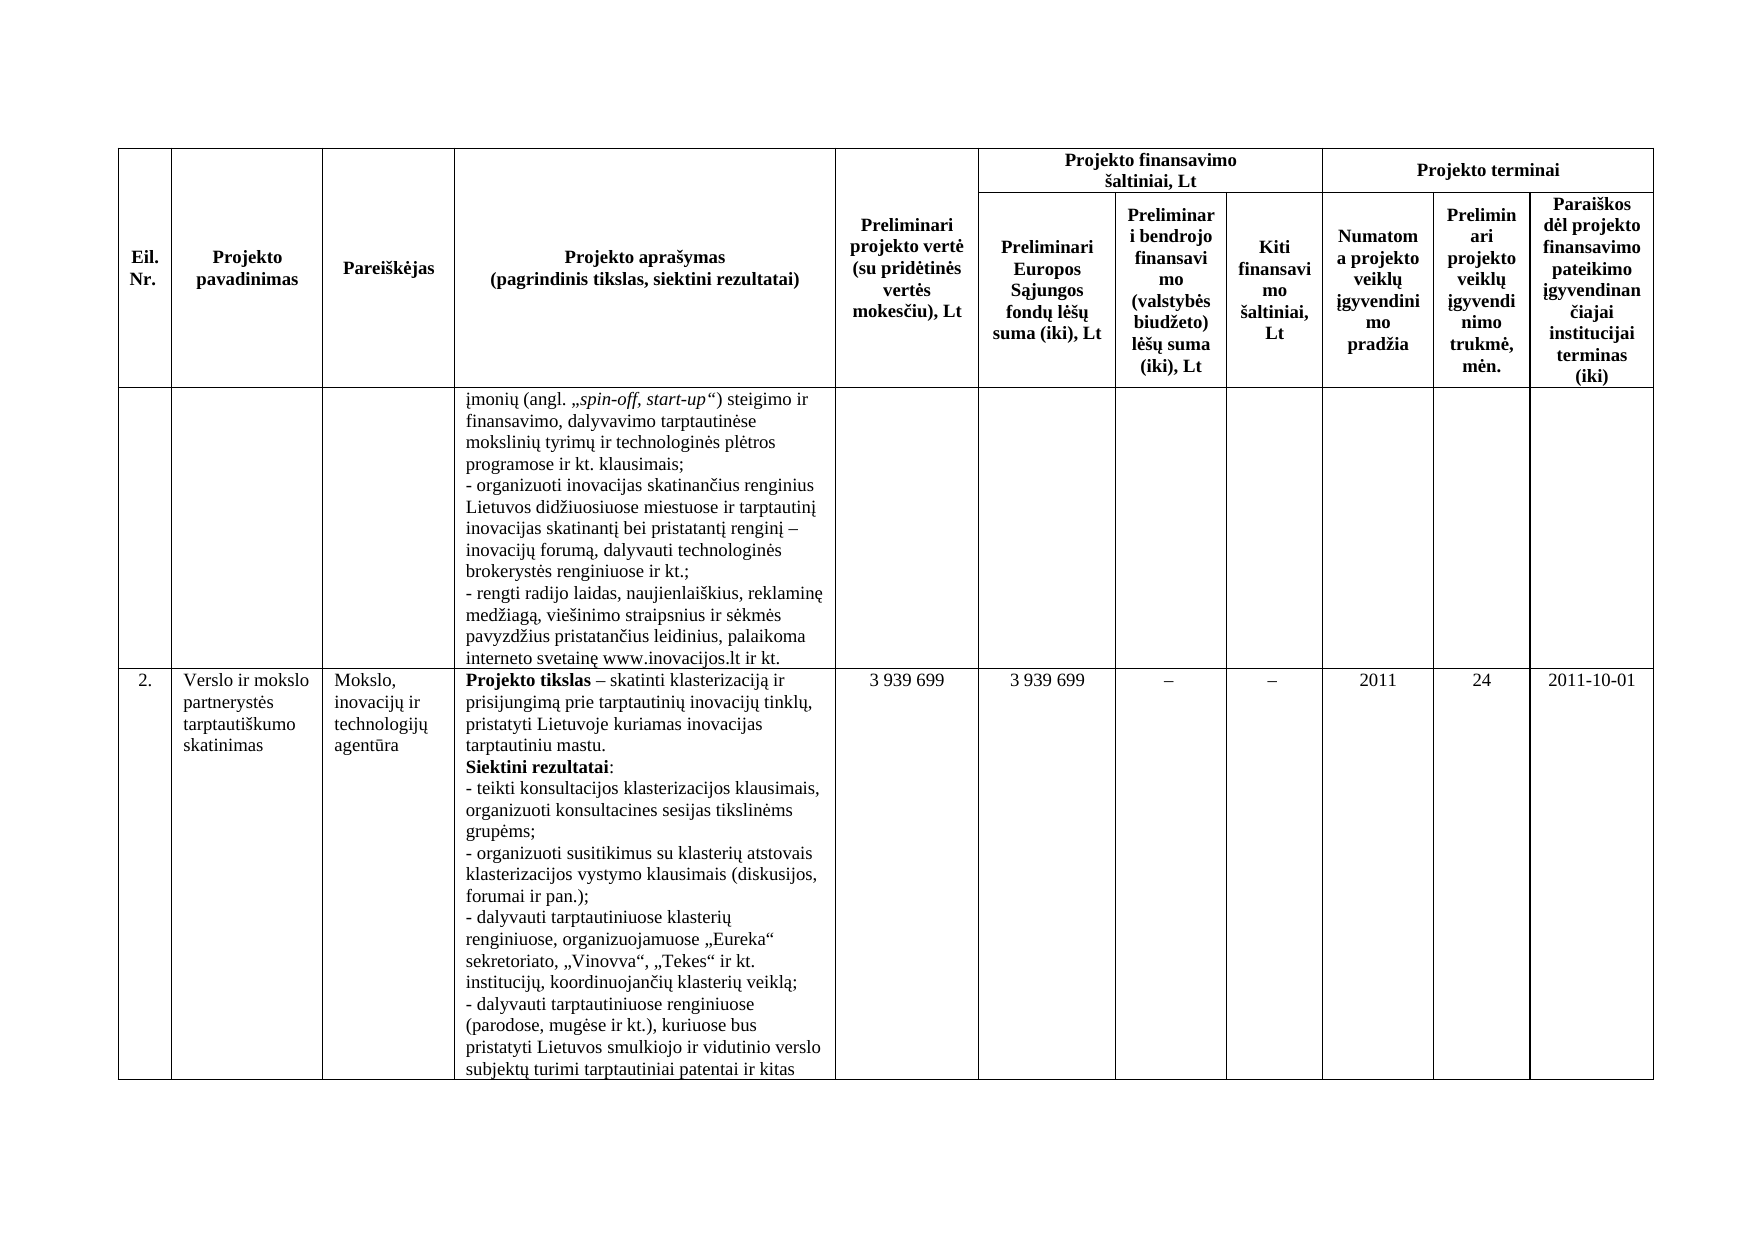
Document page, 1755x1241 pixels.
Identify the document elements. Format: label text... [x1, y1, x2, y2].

table_cell [836, 388, 978, 668]
table_cell Mokslo, inovacijų ir technologijų agentūra [323, 669, 454, 1079]
table_header Projekto finansavimo šaltiniai, Lt [979, 149, 1322, 192]
table_cell [979, 388, 1115, 668]
table_cell 3 939 699 [979, 669, 1115, 1079]
table_cell [1323, 388, 1433, 668]
table_cell 3 939 699 [836, 669, 978, 1079]
table_cell [1434, 388, 1529, 668]
table_cell Verslo ir mokslo partnerystės tarptautiškumo skatinimas [172, 669, 322, 1079]
table_header Projekto aprašymas (pagrindinis tikslas, siektini rezultatai) [455, 149, 835, 387]
table_cell 2011 [1323, 669, 1433, 1079]
table_cell Paraiškos dėl projekto finansavimo pateikimo įgyvendinančiajai institucijai terminas (iki) [1531, 193, 1653, 387]
table_cell Preliminari bendrojo finansavimo (valstybės biudžeto) lėšų suma (iki), Lt [1116, 193, 1226, 387]
table_cell Preliminari projekto veiklų įgyvendinimo trukmė, mėn. [1434, 193, 1529, 387]
table_cell – [1116, 669, 1226, 1079]
table_cell [172, 388, 322, 668]
table_cell [119, 388, 171, 668]
table_cell Kiti finansavimo šaltiniai, Lt [1227, 193, 1322, 387]
table_header Projekto terminai [1323, 149, 1653, 192]
table_header Preliminari projekto vertė (su pridėtinės vertės mokesčiu), Lt [836, 149, 978, 387]
table_cell įmonių (angl. „spin-off, start-up“) steigimo ir finansavimo, dalyvavimo tarptautinėse mokslinių tyrimų ir technologinės plėtros programose ir kt. klausimais; - organizuoti inovacijas skatinančius renginius Lietuvos didžiuosiuose miestuose ir tarptautinį inovacijas skatinantį bei pristatantį renginį – inovacijų forumą, dalyvauti technologinės brokerystės renginiuose ir kt.; - rengti radijo laidas, naujienlaiškius, reklaminę medžiagą, viešinimo straipsnius ir sėkmės pavyzdžius pristatančius leidinius, palaikoma interneto svetainę www.inovacijos.lt ir kt. [455, 388, 835, 668]
table_cell 24 [1434, 669, 1529, 1079]
table_header Eil. Nr. [119, 149, 171, 387]
table_header Pareiškėjas [323, 149, 454, 387]
table_cell [1227, 388, 1322, 668]
table_cell Preliminari Europos Sąjungos fondų lėšų suma (iki), Lt [979, 193, 1115, 387]
table_cell 2. [119, 669, 171, 1079]
table_cell Numatoma projekto veiklų įgyvendinimo pradžia [1323, 193, 1433, 387]
table_cell – [1227, 669, 1322, 1079]
table_cell Projekto tikslas – skatinti klasterizaciją ir prisijungimą prie tarptautinių inovacijų tinklų, pristatyti Lietuvoje kuriamas inovacijas tarptautiniu mastu. Siektini rezultatai: - teikti konsultacijos klasterizacijos klausimais, organizuoti konsultacines sesijas tikslinėms grupėms; - organizuoti susitikimus su klasterių atstovais klasterizacijos vystymo klausimais (diskusijos, forumai ir pan.); - dalyvauti tarptautiniuose klasterių renginiuose, organizuojamuose „Eureka“ sekretoriato, „Vinovva“, „Tekes“ ir kt. institucijų, koordinuojančių klasterių veiklą; - dalyvauti tarptautiniuose renginiuose (parodose, mugėse ir kt.), kuriuose bus pristatyti Lietuvos smulkiojo ir vidutinio verslo subjektų turimi tarptautiniai patentai ir kitas [455, 669, 835, 1079]
table_cell 2011-10-01 [1531, 669, 1653, 1079]
table_cell [1116, 388, 1226, 668]
table_header Projekto pavadinimas [172, 149, 322, 387]
table_cell [1531, 388, 1653, 668]
table_cell [323, 388, 454, 668]
